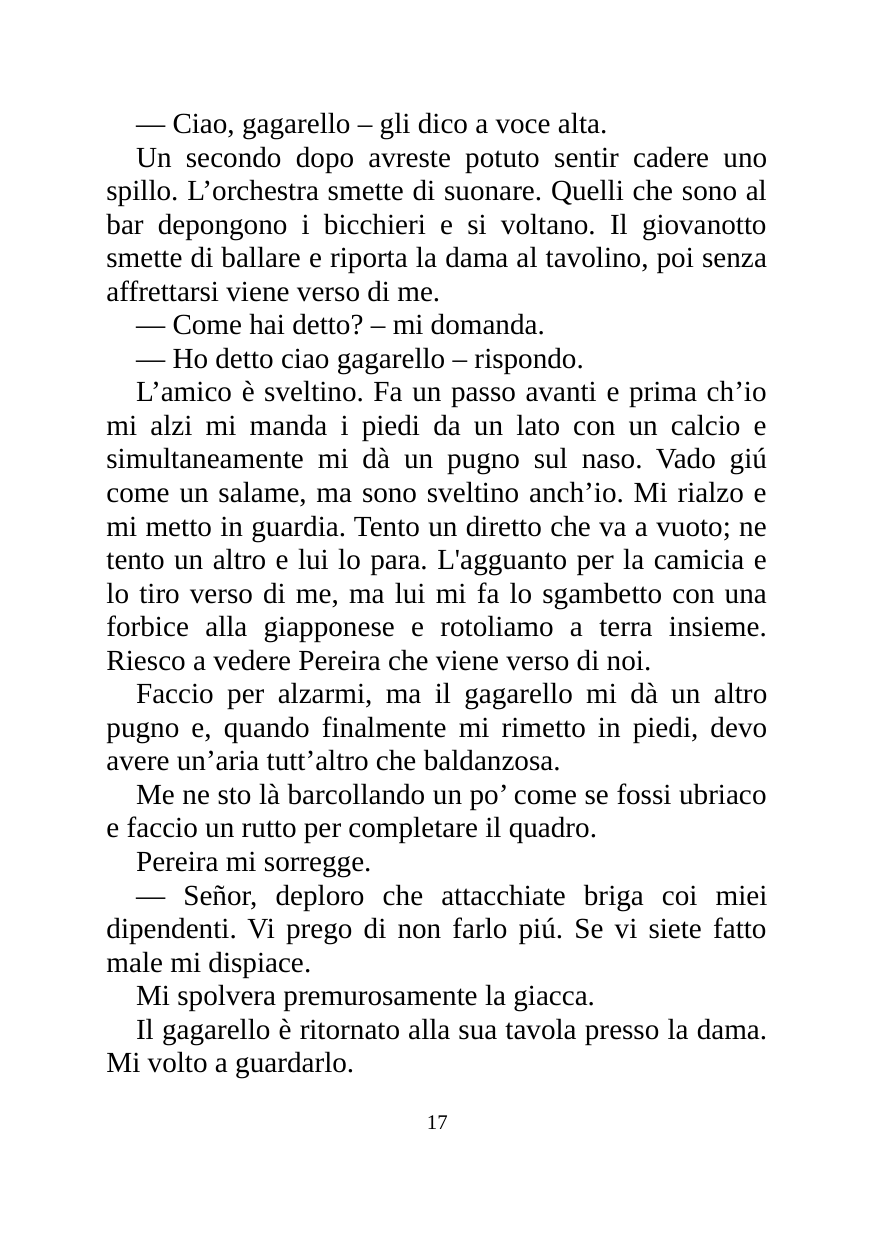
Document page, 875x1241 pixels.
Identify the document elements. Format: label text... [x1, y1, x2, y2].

text L’amico è sveltino. Fa un passo avanti e prima ch’io mi alzi mi manda i piedi da un lato con un calcio e simultaneamente mi dà un pugno sul naso. Vado giú come un salame, ma sono sveltino anch’io. Mi rialzo e mi metto in guardia. Tento un diretto che va a vuoto; ne tento un altro e lui lo para. L'agguanto per la camicia e lo tiro verso di me, ma lui mi fa lo sgambetto con una forbice alla giapponese e rotoliamo a terra insieme. Riesco a vedere Pereira che viene verso di noi. [106, 374, 768, 676]
text — Ciao, gagarello – gli dico a voce alta. [106, 106, 768, 140]
text — Come hai detto? – mi domanda. [106, 307, 768, 341]
text Faccio per alzarmi, ma il gagarello mi dà un altro pugno e, quando finalmente mi rimetto in piedi, devo avere un’aria tutt’altro che baldanzosa. [106, 676, 768, 777]
text Pereira mi sorregge. [106, 844, 768, 878]
text Mi spolvera premurosamente la giacca. [106, 978, 768, 1012]
text — Señor, deploro che attacchiate briga coi miei dipendenti. Vi prego di non farlo piú. Se vi siete fatto male mi dispiace. [106, 878, 768, 978]
text — Ho detto ciao gagarello – rispondo. [106, 341, 768, 374]
text Il gagarello è ritornato alla sua tavola presso la dama. Mi volto a guardarlo. [106, 1012, 768, 1079]
text Me ne sto là barcollando un po’ come se fossi ubriaco e faccio un rutto per completare il quadro. [106, 777, 768, 844]
text Un secondo dopo avreste potuto sentir cadere uno spillo. L’orchestra smette di suonare. Quelli che sono al bar depongono i bicchieri e si voltano. Il giovanotto smette di ballare e riporta la dama al tavolino, poi senza affrettarsi viene verso di me. [106, 140, 768, 307]
